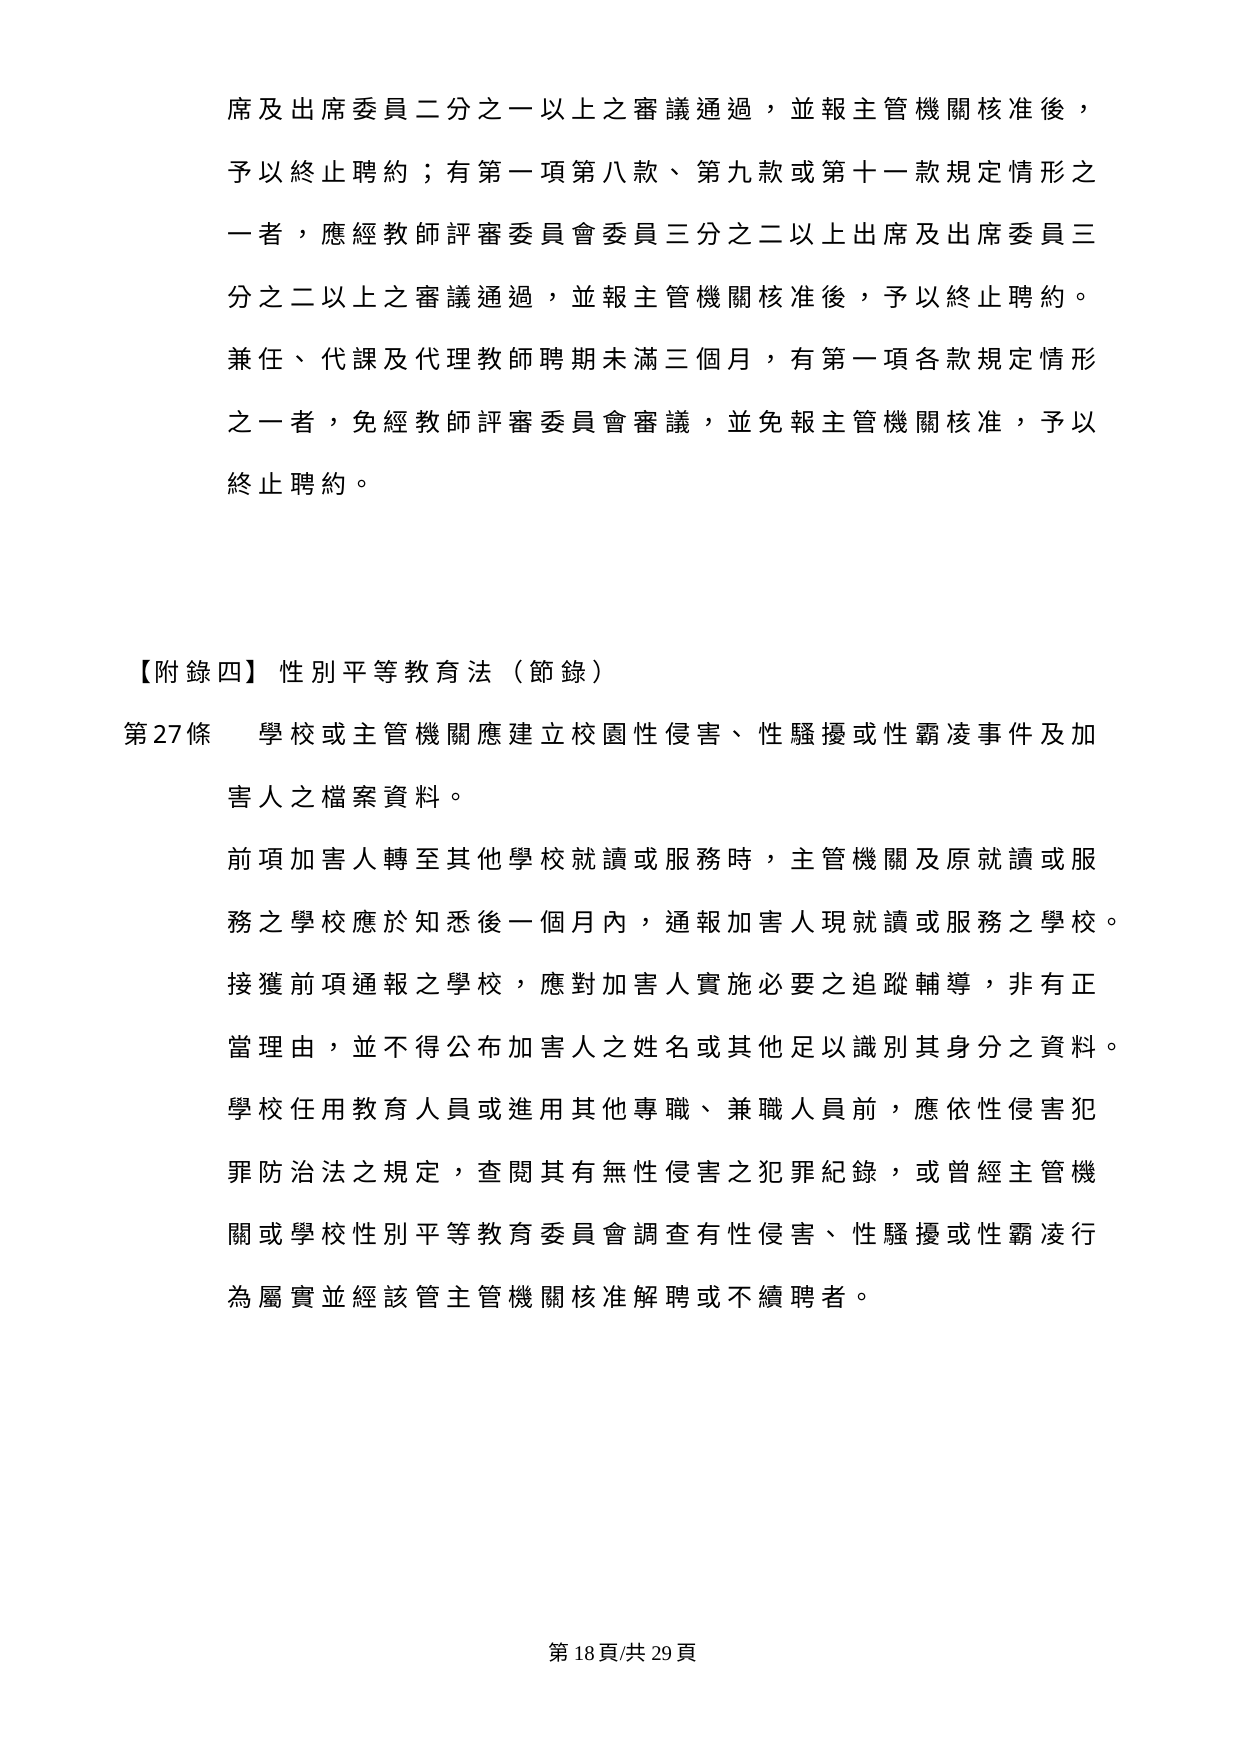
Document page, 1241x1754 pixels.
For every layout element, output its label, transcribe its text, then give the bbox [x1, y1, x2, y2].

text 學校任用教育人員或進用其他專職、兼職人員前，應依性侵害犯罪防治法之規定，查閱其有無性侵害之犯罪紀錄，或曾經主管機關或學校性別平等教育委員會調查有性侵害、性騷擾或性霸凌行為屬實並經該管主管機關核准解聘或不續聘者。 [220, 1066, 1120, 1316]
text 接獲前項通報之學校，應對加害人實施必要之追蹤輔導，非有正當理由，並不得公布加害人之姓名或其他足以識別其身分之資料。 [220, 941, 1120, 1066]
text 席及出席委員二分之一以上之審議通過，並報主管機關核准後，予以終止聘約；有第一項第八款、第九款或第十一款規定情形之一者，應經教師評審委員會委員三分之二以上出席及出席委員三分之二以上之審議通過，並報主管機關核准後，予以終止聘約。 [220, 66, 1120, 316]
text 兼任、代課及代理教師聘期未滿三個月，有第一項各款規定情形之一者，免經教師評審委員會審議，並免報主管機關核准，予以終止聘約。 [220, 316, 1120, 504]
text 前項加害人轉至其他學校就讀或服務時，主管機關及原就讀或服務之學校應於知悉後一個月內，通報加害人現就讀或服務之學校。 [220, 816, 1120, 941]
text 第27條 學校或主管機關應建立校園性侵害、性騷擾或性霸凌事件及加害人之檔案資料。 [120, 691, 1120, 816]
text 【附錄四】性別平等教育法（節錄） [120, 629, 1120, 691]
